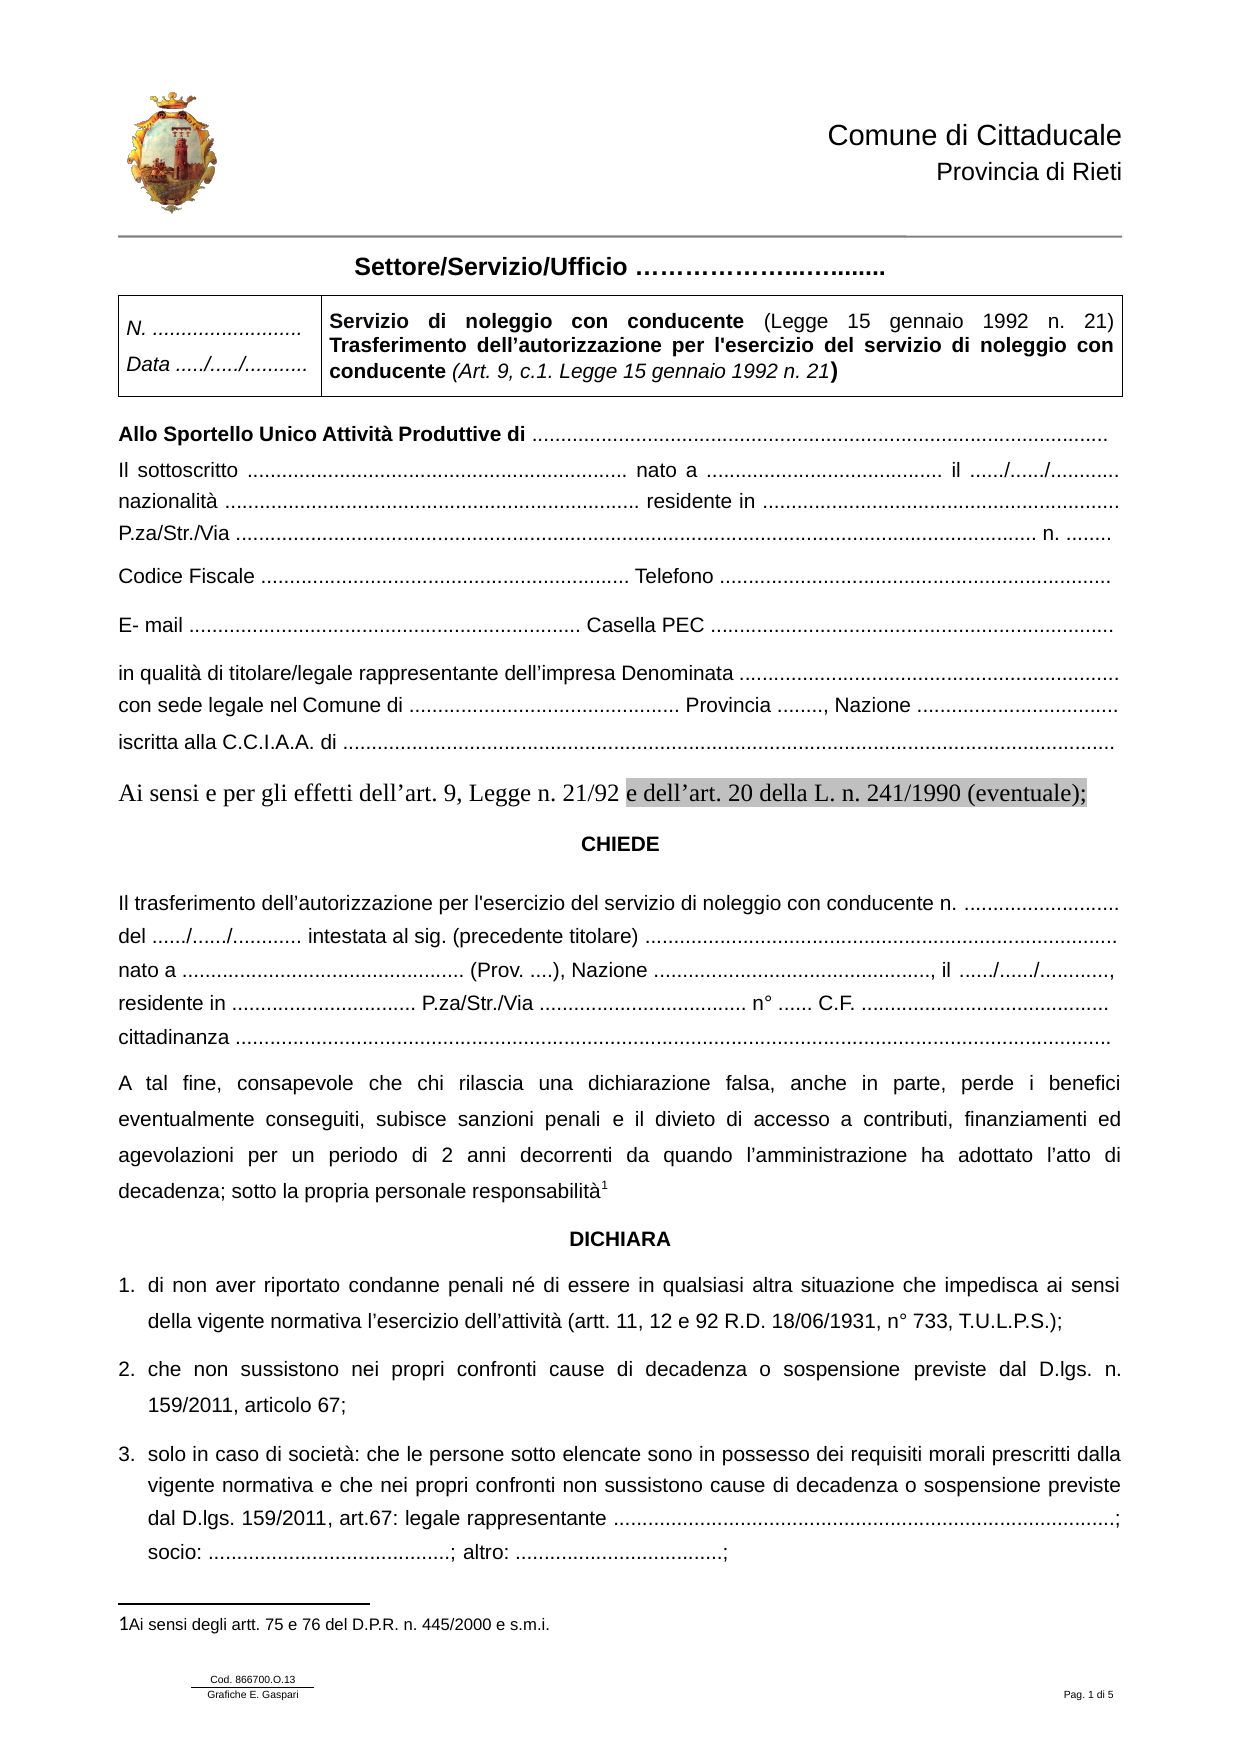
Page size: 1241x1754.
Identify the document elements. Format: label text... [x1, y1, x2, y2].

text con sede legale nel Comune di ............................................... Provincia ........, Nazione ................................... [118, 693, 1122, 717]
text Comune di Cittaducale [224, 118, 1122, 152]
table_header Servizio di noleggio con conducente (Legge 15 gennaio 1992 n. 21) Trasferimento dell’autorizzazione per l'esercizio del servizio di noleggio con conducente (Art. 9, c.1. Legge 15 gennaio 1992 n. 21) [322, 296, 1122, 396]
text Codice Fiscale ................................................................ Telefono .................................................................... [118, 564, 1122, 588]
text Ai sensi degli artt. 75 e 76 del D.P.R. n. 445/2000 e s.m.i. [118, 1610, 1122, 1636]
text A tal fine, consapevole che chi rilascia una dichiarazione falsa, anche in parte, perde i benefici eventualmente conseguiti, subisce sanzioni penali e il divieto di accesso a contributi, finanziamenti ed agevolazioni per un periodo di 2 anni decorrenti da quando l’amministrazione ha adottato l’atto di decadenza; sotto la propria personale responsabilità [118, 1071, 1122, 1202]
table_header N. .......................... Data ...../...../........... [119, 296, 321, 396]
text Allo Sportello Unico Attività Produttive di .................................................................................................... [118, 422, 1122, 446]
text Ai sensi e per gli effetti dell’art. 9, Legge n. 21/92 e dell’art. 20 della L. n. 241/1990 (eventuale); [118, 778, 1122, 807]
text in qualità di titolare/legale rappresentante dell’impresa Denominata .................................................................. [118, 661, 1122, 685]
picture [122, 87, 224, 219]
text Il sottoscritto .................................................................. nato a ......................................... il ....../....../............ nazionalità ........................................................................ residente in .............................................................. P.za/Str./Via ........................................................................................................................................... n. ........ [118, 458, 1122, 544]
subtitle Il trasferimento dell’autorizzazione per l'esercizio del servizio di noleggio con conducente n. ........................... del ....../....../............ intestata al sig. (precedente titolare) .................................................................................. nato a ................................................. (Prov. ....), Nazione ................................................, il ....../....../............, residente in ................................ P.za/Str./Via .................................... n° ...... C.F. ........................................... cittadinanza ........................................................................................................................................................ [118, 890, 1122, 1048]
subtitle DICHIARA [118, 1227, 1122, 1251]
list solo in caso di società: che le persone sotto elencate sono in possesso dei requisiti morali prescritti dalla vigente normativa e che nei propri confronti non sussistono cause di decadenza o sospensione previste dal D.lgs. 159/2011, art.67: legale rappresentante .......................................................................................; socio: ..........................................; altro: ....................................; [118, 1442, 1122, 1564]
text Provincia di Rieti [224, 157, 1122, 185]
subtitle CHIEDE [118, 832, 1122, 856]
text Settore/Servizio/Ufficio ………………...…........ [118, 252, 1122, 281]
text iscritta alla C.C.I.A.A. di ...................................................................................................................................... [118, 730, 1122, 754]
text E- mail .................................................................... Casella PEC ...................................................................... [118, 612, 1122, 636]
list che non sussistono nei propri confronti cause di decadenza o sospensione previste dal D.lgs. n. 159/2011, articolo 67; [118, 1357, 1122, 1417]
list di non aver riportato condanne penali né di essere in qualsiasi altra situazione che impedisca ai sensi della vigente normativa l’esercizio dell’attività (artt. 11, 12 e 92 R.D. 18/06/1931, n° 733, T.U.L.P.S.); [118, 1273, 1122, 1333]
